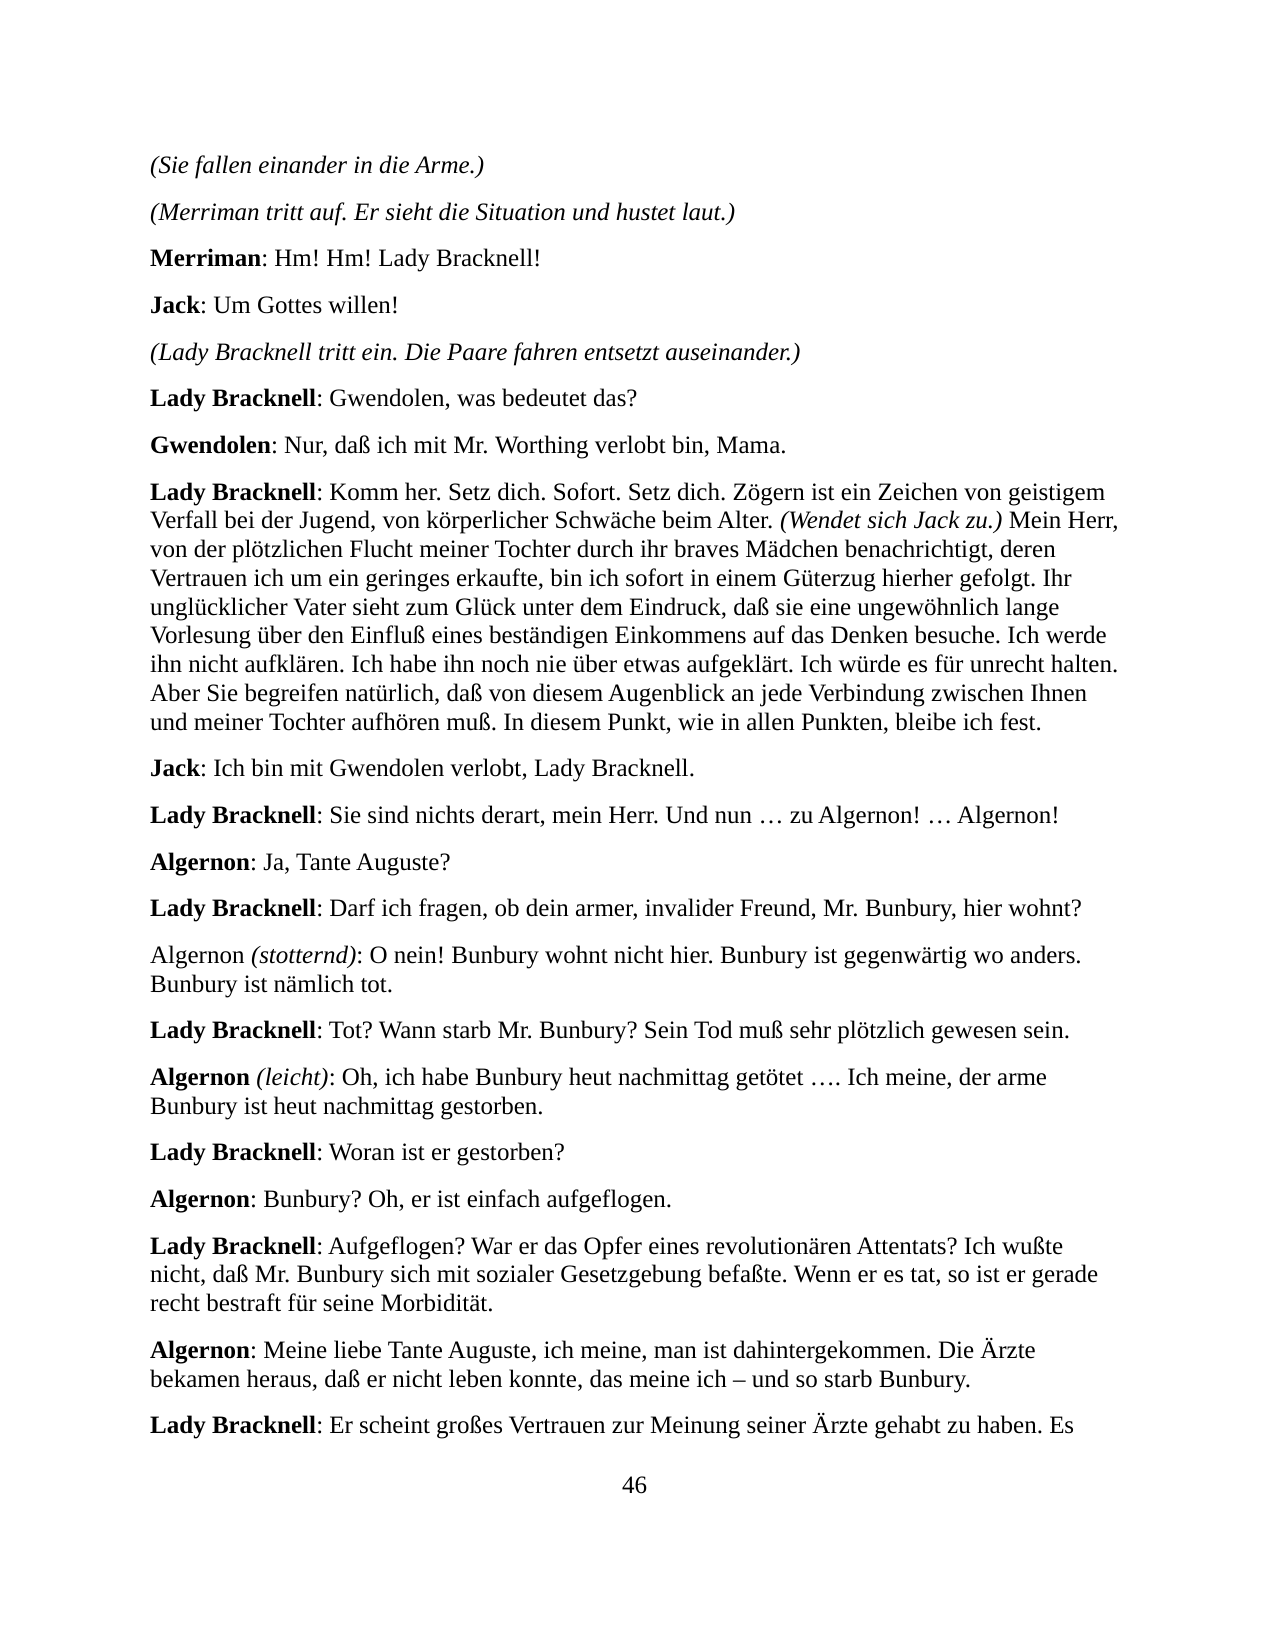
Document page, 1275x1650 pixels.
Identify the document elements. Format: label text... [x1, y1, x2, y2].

text Lady Bracknell: Tot? Wann starb Mr. Bunbury? Sein Tod muß sehr plötzlich gewesen sein. [150, 1015, 1125, 1044]
text (Merriman tritt auf. Er sieht die Situation und hustet laut.) [150, 197, 1125, 225]
text Merriman: Hm! Hm! Lady Bracknell! [150, 243, 1125, 272]
text (Sie fallen einander in die Arme.) [150, 150, 1125, 179]
text Lady Bracknell: Gwendolen, was bedeutet das? [150, 383, 1125, 412]
text Algernon: Meine liebe Tante Auguste, ich meine, man ist dahintergekommen. Die Ärzte bekamen heraus, daß er nicht leben konnte, das meine ich – und so starb Bunbury. [150, 1335, 1125, 1392]
text Algernon: Bunbury? Oh, er ist einfach aufgeflogen. [150, 1184, 1125, 1213]
text Lady Bracknell: Sie sind nichts derart, mein Herr. Und nun … zu Algernon! … Algernon! [150, 800, 1125, 829]
text Algernon (stotternd): O nein! Bunbury wohnt nicht hier. Bunbury ist gegenwärtig wo anders. Bunbury ist nämlich tot. [150, 940, 1125, 997]
text Algernon (leicht): Oh, ich habe Bunbury heut nachmittag getötet …. Ich meine, der arme Bunbury ist heut nachmittag gestorben. [150, 1062, 1125, 1119]
text Jack: Um Gottes willen! [150, 290, 1125, 319]
text Lady Bracknell: Aufgeflogen? War er das Opfer eines revolutionären Attentats? Ich wußte nicht, daß Mr. Bunbury sich mit sozialer Gesetzgebung befaßte. Wenn er es tat, so ist er gerade recht bestraft für seine Morbidität. [150, 1231, 1125, 1317]
text (Lady Bracknell tritt ein. Die Paare fahren entsetzt auseinander.) [150, 337, 1125, 365]
text Jack: Ich bin mit Gwendolen verlobt, Lady Bracknell. [150, 753, 1125, 782]
text Lady Bracknell: Komm her. Setz dich. Sofort. Setz dich. Zögern ist ein Zeichen von geistigem Verfall bei der Jugend, von körperlicher Schwäche beim Alter. (Wendet sich Jack zu.) Mein Herr, von der plötzlichen Flucht meiner Tochter durch ihr braves Mädchen benachrichtigt, deren Vertrauen ich um ein geringes erkaufte, bin ich sofort in einem Güterzug hierher gefolgt. Ihr unglücklicher Vater sieht zum Glück unter dem Eindruck, daß sie eine ungewöhnlich lange Vorlesung über den Einfluß eines beständigen Einkommens auf das Denken besuche. Ich werde ihn nicht aufklären. Ich habe ihn noch nie über etwas aufgeklärt. Ich würde es für unrecht halten. Aber Sie begreifen natürlich, daß von diesem Augenblick an jede Verbindung zwischen Ihnen und meiner Tochter aufhören muß. In diesem Punkt, wie in allen Punkten, bleibe ich fest. [150, 477, 1125, 735]
text Lady Bracknell: Er scheint großes Vertrauen zur Meinung seiner Ärzte gehabt zu haben. Es [150, 1410, 1125, 1439]
text Algernon: Ja, Tante Auguste? [150, 847, 1125, 875]
text Gwendolen: Nur, daß ich mit Mr. Worthing verlobt bin, Mama. [150, 430, 1125, 459]
text Lady Bracknell: Woran ist er gestorben? [150, 1137, 1125, 1166]
text Lady Bracknell: Darf ich fragen, ob dein armer, invalider Freund, Mr. Bunbury, hier wohnt? [150, 893, 1125, 922]
